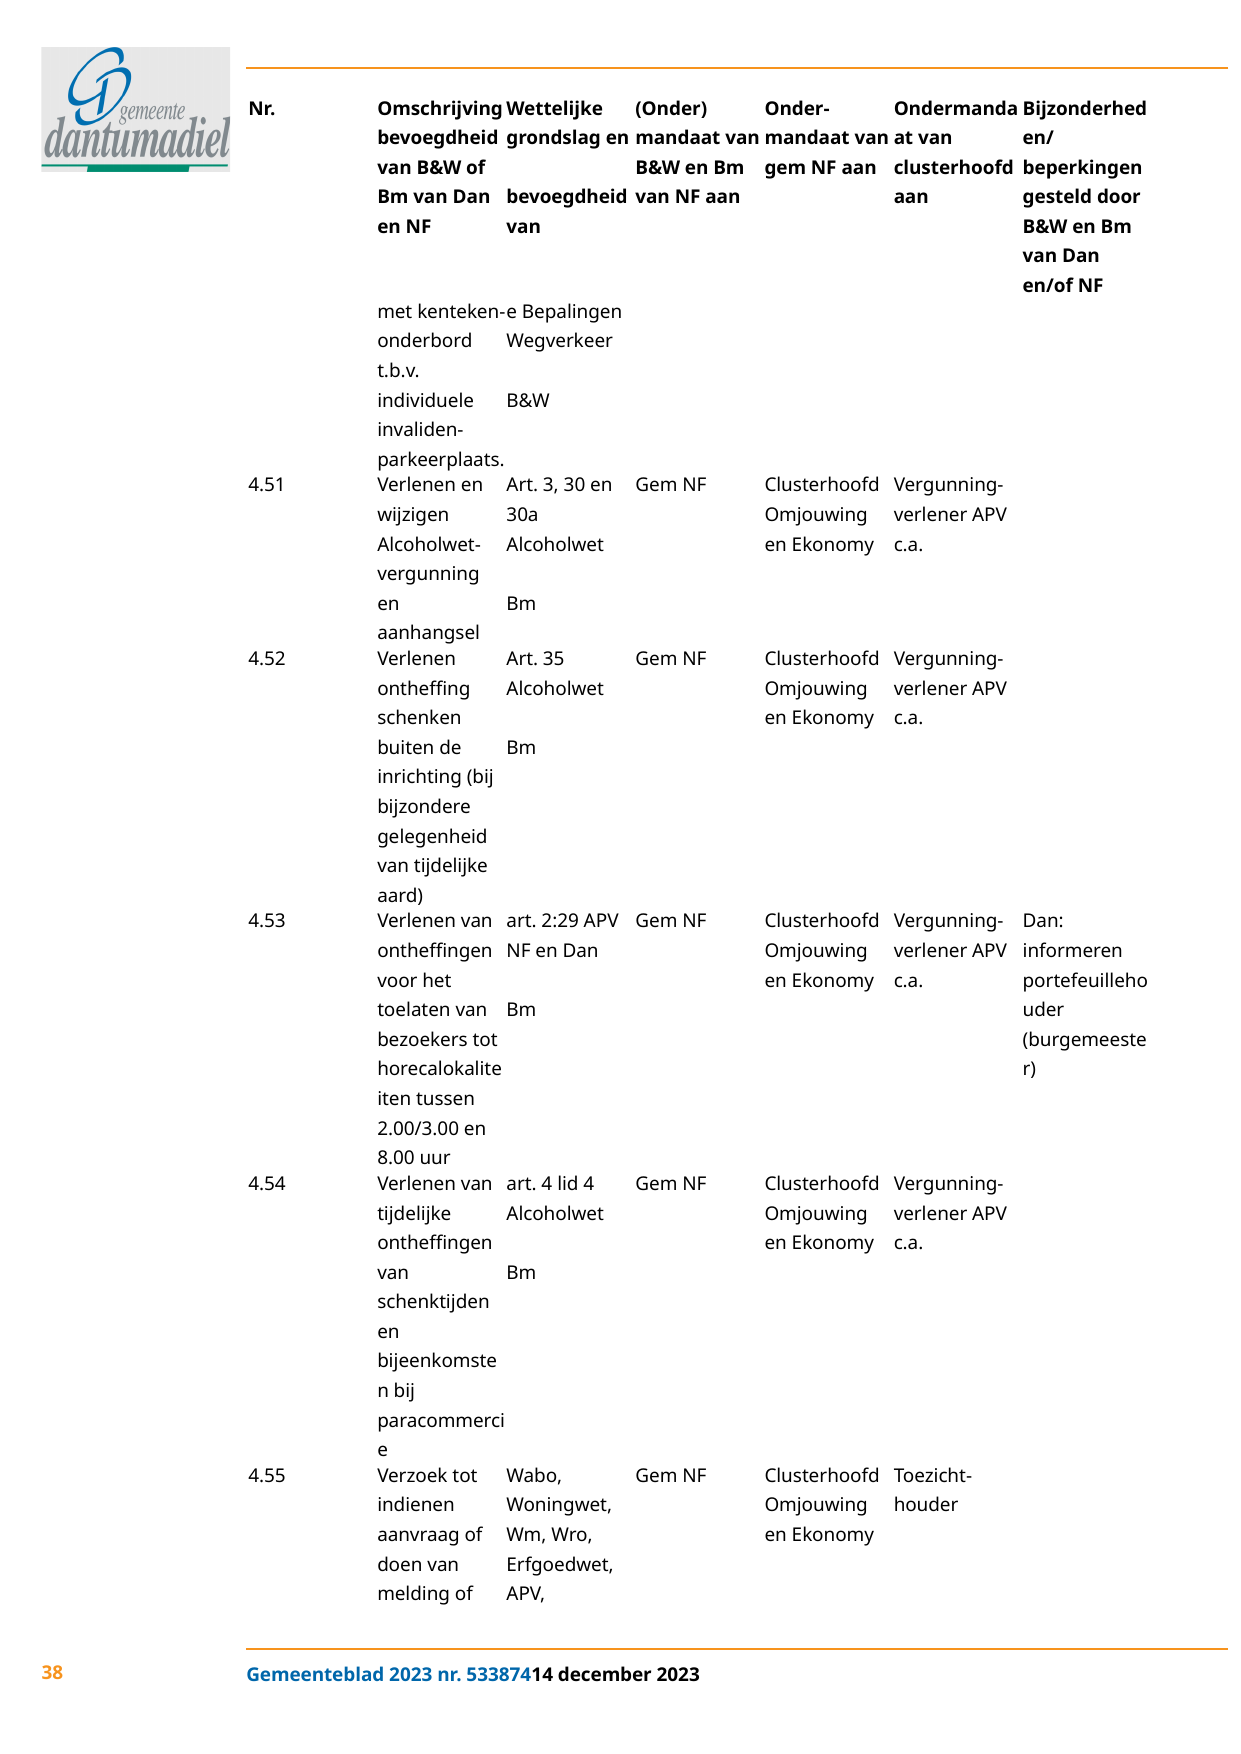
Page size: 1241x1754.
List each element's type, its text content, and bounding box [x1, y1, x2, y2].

table_cell [1023, 1170, 1152, 1462]
table_cell Gem NF [635, 908, 764, 1170]
table_cell Vergunning-verlener APV c.a. [894, 645, 1022, 908]
table_cell Vergunning-verlener APV c.a. [894, 472, 1022, 645]
table_cell Verlenen ontheffing schenken buiten de inrichting (bij bijzondere gelegenheid van tijdelijke aard) [377, 645, 506, 908]
table_cell [1023, 472, 1152, 645]
table_header Wettelijke grondslag en bevoegdheid van [506, 95, 635, 298]
table_cell Verlenen van ontheffingen voor het toelaten van bezoekers tot horecalokaliteiten tussen 2.00/3.00 en 8.00 uur [377, 908, 506, 1170]
table_cell Verzoek tot indienen aanvraag of doen van melding of [377, 1462, 506, 1606]
table_cell 4.52 [248, 645, 377, 908]
table_cell Verlenen van tijdelijke ontheffingen van schenktijden en bijeenkomsten bij paracommercie [377, 1170, 506, 1462]
table_cell art. 2:29 APV NF en Dan Bm [506, 908, 635, 1170]
table_cell [635, 298, 764, 472]
table_cell [1023, 1462, 1152, 1606]
picture [41, 47, 231, 172]
table_header Onder-mandaat van gem NF aan [764, 95, 893, 298]
table_cell [894, 298, 1022, 472]
table_cell Verlenen en wijzigen Alcoholwet-vergunning en aanhangsel [377, 472, 506, 645]
table_cell Art. 3, 30 en 30a Alcoholwet Bm [506, 472, 635, 645]
table_cell Clusterhoofd Omjouwing en Ekonomy [764, 472, 893, 645]
table_cell Clusterhoofd Omjouwing en Ekonomy [764, 1462, 893, 1606]
table_header Ondermandaat van clusterhoofd aan [894, 95, 1022, 298]
table_cell art. 4 lid 4 Alcoholwet Bm [506, 1170, 635, 1462]
table_header (Onder) mandaat van B&W en Bm van NF aan [635, 95, 764, 298]
table_cell Clusterhoofd Omjouwing en Ekonomy [764, 1170, 893, 1462]
table_cell Gem NF [635, 645, 764, 908]
table_cell 4.53 [248, 908, 377, 1170]
table_cell [1023, 645, 1152, 908]
table_cell [764, 298, 893, 472]
table_cell Gem NF [635, 472, 764, 645]
table_cell e Bepalingen Wegverkeer B&W [506, 298, 635, 472]
table_cell Vergunning-verlener APV c.a. [894, 1170, 1022, 1462]
table_cell Gem NF [635, 1170, 764, 1462]
table_cell 4.55 [248, 1462, 377, 1606]
table_cell Clusterhoofd Omjouwing en Ekonomy [764, 908, 893, 1170]
table_cell Gem NF [635, 1462, 764, 1606]
table_header Nr. [248, 95, 377, 298]
table_cell [248, 298, 377, 472]
table_cell [1023, 298, 1152, 472]
table_cell Clusterhoofd Omjouwing en Ekonomy [764, 645, 893, 908]
table_cell Wabo, Woningwet, Wm, Wro, Erfgoedwet, APV, [506, 1462, 635, 1606]
table_header Bijzonderheden/beperkingen gesteld door B&W en Bm van Dan en/of NF [1023, 95, 1152, 298]
table_cell 4.51 [248, 472, 377, 645]
table_cell Toezicht-houder [894, 1462, 1022, 1606]
table_header Omschrijving bevoegdheid van B&W of Bm van Dan en NF [377, 95, 506, 298]
table_cell Art. 35 Alcoholwet Bm [506, 645, 635, 908]
table_cell 4.54 [248, 1170, 377, 1462]
table_cell Vergunning-verlener APV c.a. [894, 908, 1022, 1170]
table_cell met kenteken-onderbord t.b.v. individuele invaliden-parkeerplaats. [377, 298, 506, 472]
table_cell Dan: informeren portefeuillehouder (burgemeester) [1023, 908, 1152, 1170]
